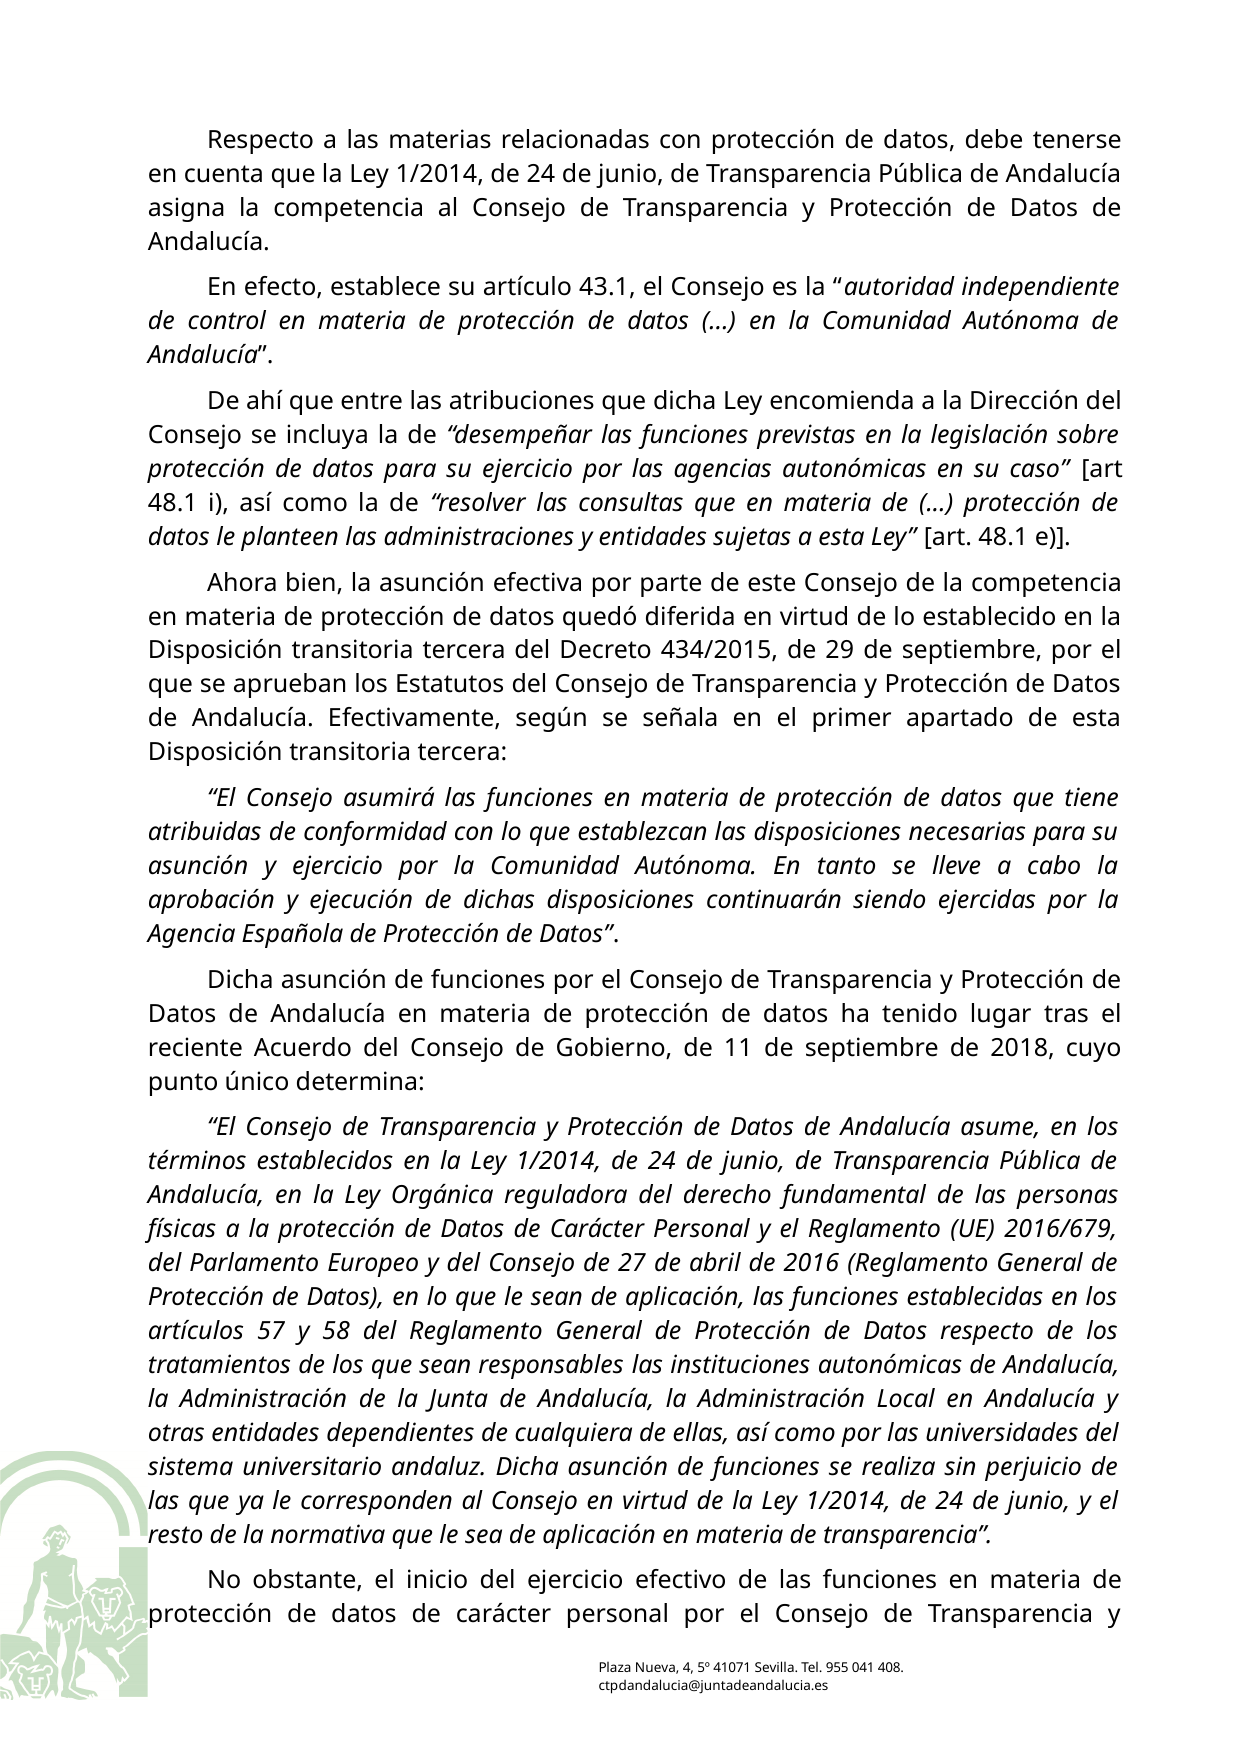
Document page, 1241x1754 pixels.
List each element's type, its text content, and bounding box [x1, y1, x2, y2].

text “El Consejo de Transparencia y Protección de Datos de Andalucía asume, en los términos establecidos en la Ley 1/2014, de 24 de junio, de Transparencia Pública de Andalucía, en la Ley Orgánica reguladora del derecho fundamental de las personas físicas a la protección de Datos de Carácter Personal y el Reglamento (UE) 2016/679, del Parlamento Europeo y del Consejo de 27 de abril de 2016 (Reglamento General de Protección de Datos), en lo que le sean de aplicación, las funciones establecidas en los artículos 57 y 58 del Reglamento General de Protección de Datos respecto de los tratamientos de los que sean responsables las instituciones autonómicas de Andalucía, la Administración de la Junta de Andalucía, la Administración Local en Andalucía y otras entidades dependientes de cualquiera de ellas, así como por las universidades del sistema universitario andaluz. Dicha asunción de funciones se realiza sin perjuicio de las que ya le corresponden al Consejo en virtud de la Ley 1/2014, de 24 de junio, y el resto de la normativa que le sea de aplicación en materia de transparencia”. [148, 1109, 1123, 1551]
text Respecto a las materias relacionadas con protección de datos, debe tenerse en cuenta que la Ley 1/2014, de 24 de junio, de Transparencia Pública de Andalucía asigna la competencia al Consejo de Transparencia y Protección de Datos de Andalucía. [148, 122, 1123, 257]
text “El Consejo asumirá las funciones en materia de protección de datos que tiene atribuidas de conformidad con lo que establezcan las disposiciones necesarias para su asunción y ejercicio por la Comunidad Autónoma. En tanto se lleve a cabo la aprobación y ejecución de dichas disposiciones continuarán siendo ejercidas por la Agencia Española de Protección de Datos”. [148, 780, 1123, 950]
text No obstante, el inicio del ejercicio efectivo de las funciones en materia de protección de datos de carácter personal por el Consejo de Transparencia y [148, 1562, 1123, 1630]
text Ahora bien, la asunción efectiva por parte de este Consejo de la competencia en materia de protección de datos quedó diferida en virtud de lo establecido en la Disposición transitoria tercera del Decreto 434/2015, de 29 de septiembre, por el que se aprueban los Estatutos del Consejo de Transparencia y Protección de Datos de Andalucía. Efectivamente, según se señala en el primer apartado de esta Disposición transitoria tercera: [148, 564, 1123, 768]
text De ahí que entre las atribuciones que dicha Ley encomienda a la Dirección del Consejo se incluya la de “desempeñar las funciones previstas en la legislación sobre protección de datos para su ejercicio por las agencias autonómicas en su caso” [art 48.1 i), así como la de “resolver las consultas que en materia de (...) protección de datos le planteen las administraciones y entidades sujetas a esta Ley” [art. 48.1 e)]. [148, 383, 1123, 553]
text Dicha asunción de funciones por el Consejo de Transparencia y Protección de Datos de Andalucía en materia de protección de datos ha tenido lugar tras el reciente Acuerdo del Consejo de Gobierno, de 11 de septiembre de 2018, cuyo punto único determina: [148, 962, 1123, 1097]
text En efecto, establece su artículo 43.1, el Consejo es la “autoridad independiente de control en materia de protección de datos (...) en la Comunidad Autónoma de Andalucía”. [148, 269, 1123, 371]
